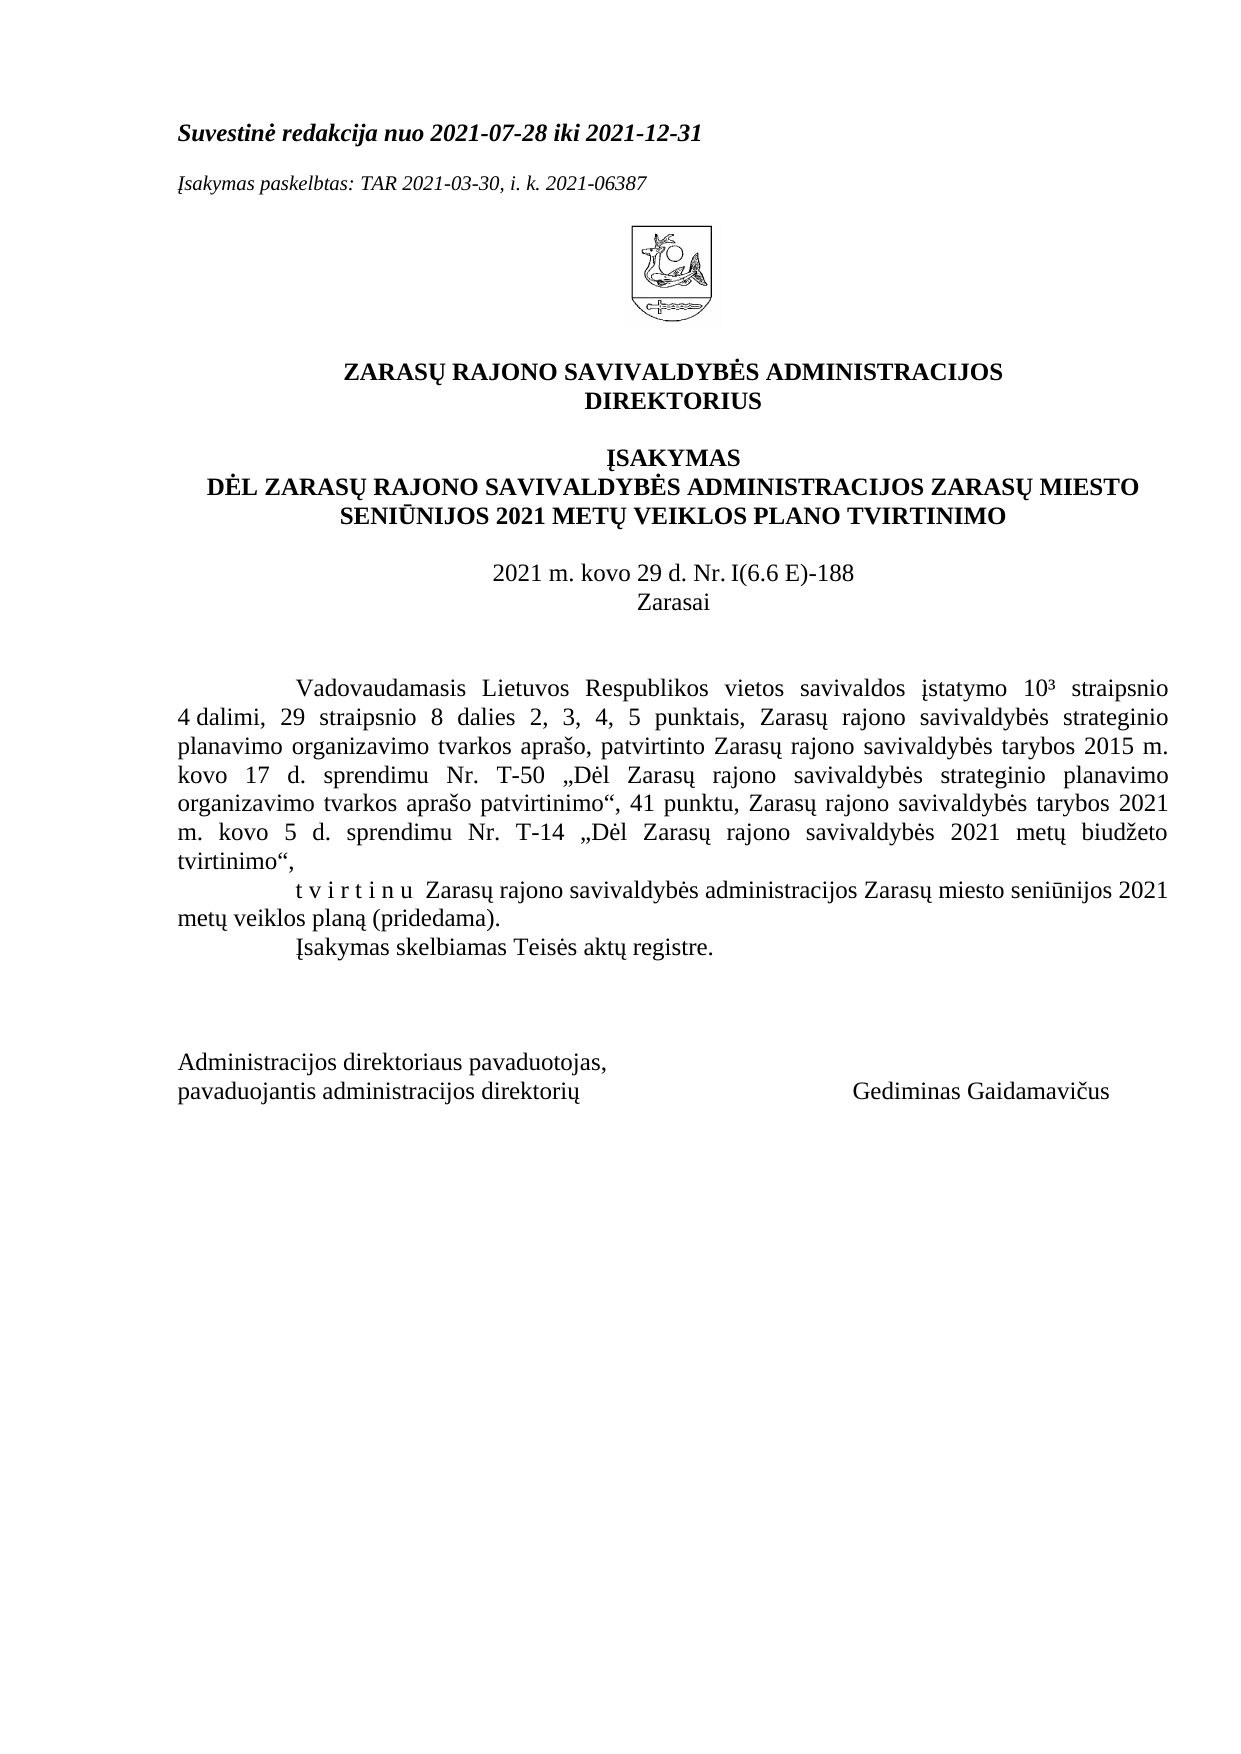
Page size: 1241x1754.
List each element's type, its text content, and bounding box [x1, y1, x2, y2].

text t v i r t i n u Zarasų rajono savivaldybės administracijos Zarasų miesto seniūnijos 2021 metų veiklos planą (pridedama). [177, 875, 1169, 932]
text ZARASŲ RAJONO SAVIVALDYBĖS ADMINISTRACIJOS [177, 357, 1169, 386]
text Įsakymas paskelbtas: TAR 2021-03-30, i. k. 2021-06387 [177, 171, 1169, 195]
text Administracijos direktoriaus pavaduotojas, [177, 1047, 1169, 1076]
text Vadovaudamasis Lietuvos Respublikos vietos savivaldos įstatymo 10³ straipsnio 4 dalimi, 29 straipsnio 8 dalies 2, 3, 4, 5 punktais, Zarasų rajono savivaldybės strateginio planavimo organizavimo tvarkos aprašo, patvirtinto Zarasų rajono savivaldybės tarybos 2015 m. kovo 17 d. sprendimu Nr. T-50 „Dėl Zarasų rajono savivaldybės strateginio planavimo organizavimo tvarkos aprašo patvirtinimo“, 41 punktu, Zarasų rajono savivaldybės tarybos 2021 m. kovo 5 d. sprendimu Nr. T-14 „Dėl Zarasų rajono savivaldybės 2021 metų biudžeto tvirtinimo“, [177, 673, 1169, 875]
text DĖL ZARASŲ RAJONO SAVIVALDYBĖS ADMINISTRACIJOS ZARASŲ MIESTO SENIŪNIJOS 2021 METŲ VEIKLOS PLANO TVIRTINIMO [177, 472, 1169, 530]
text 2021 m. kovo 29 d. Nr. I(6.6 E)-188 [177, 558, 1169, 587]
text Zarasai [177, 587, 1169, 616]
text Suvestinė redakcija nuo 2021-07-28 iki 2021-12-31 [177, 118, 1169, 147]
text Įsakymas skelbiamas Teisės aktų registre. [177, 932, 1169, 961]
text DIREKTORIUS [177, 386, 1169, 415]
text pavaduojantis administracijos direktorių Gediminas Gaidamavičus [177, 1076, 1169, 1105]
text ĮSAKYMAS [177, 443, 1169, 472]
